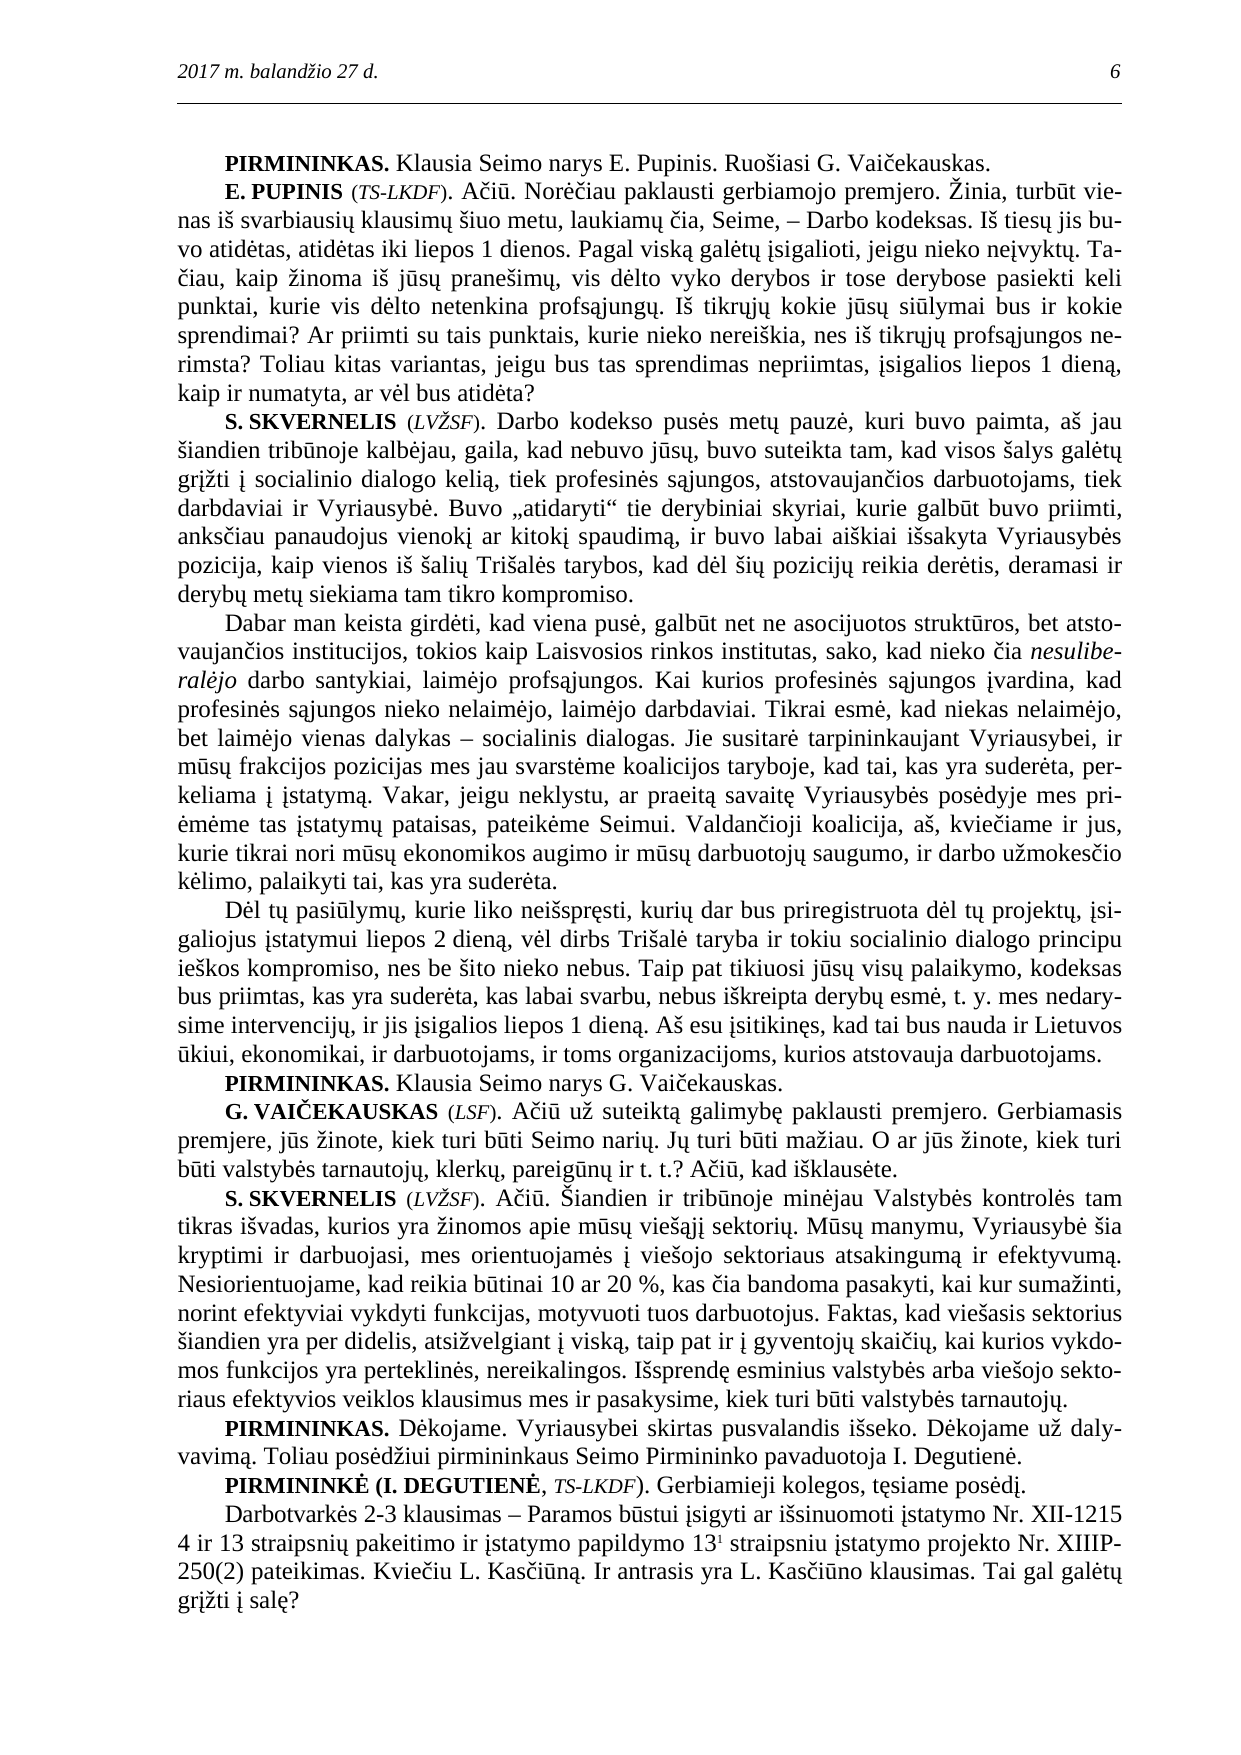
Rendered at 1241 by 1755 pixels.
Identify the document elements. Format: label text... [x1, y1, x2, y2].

text PIRMININKAS. Klau­sia Sei­mo na­rys E. Pu­pi­nis. Ruo­šia­si G. Vai­če­kaus­kas. [177, 148, 1122, 176]
text Dėl tų pa­siū­ly­mų, ku­rie li­ko ne­iš­spręs­ti, ku­rių dar bus pri­re­gist­ruo­ta dėl tų pro­jek­tų, įsi­ga­lio­jus įsta­ty­mui lie­pos 2 dieną, vėl dirbs Tri­ša­lė ta­ry­ba ir to­kiu so­cia­li­nio dia­lo­go prin­ci­pu ieš­kos kom­pro­mi­so, nes be ši­to nie­ko ne­bus. Taip pat ti­kiuo­si jū­sų vi­sų pa­lai­ky­mo, ko­dek­sas bus pri­im­tas, kas yra su­de­rė­ta, kas la­bai svar­bu, ne­bus iš­kreip­ta de­ry­bų es­mė, t. y. mes ne­da­ry­si­me in­ter­ven­ci­jų, ir jis įsi­ga­lios lie­pos 1 die­ną. Aš esu įsi­ti­ki­nęs, kad tai bus nau­da ir Lie­tu­vos ūkiui, eko­no­mi­kai, ir dar­buo­to­jams, ir toms or­ga­ni­za­ci­joms, ku­rios at­sto­vau­ja dar­buo­to­jams. [177, 895, 1122, 1068]
text S. SKVERNELIS (LVŽSF). Dar­bo ko­dek­so pu­sės me­tų pau­zė, ku­ri bu­vo pa­im­ta, aš jau šian­dien tri­bū­no­je kal­bė­jau, gai­la, kad ne­bu­vo jū­sų, bu­vo su­teik­ta tam, kad vi­sos ša­lys ga­lė­tų grįž­ti į so­cia­li­nio dia­lo­go ke­lią, tiek pro­fe­si­nės są­jun­gos, at­sto­vau­jan­čios dar­buo­to­jams, tiek darb­da­viai ir Vy­riau­sy­bė. Bu­vo „ati­da­ry­ti“ tie de­ry­bi­niai sky­riai, ku­rie gal­būt bu­vo pri­im­ti, an­ks­čiau pa­nau­do­jus vie­no­kį ar ki­to­kį spau­di­mą, ir bu­vo la­bai aiš­kiai iš­sa­ky­ta Vy­riau­sy­bės po­zi­ci­ja, kaip vie­nos iš ša­lių Tri­ša­lės ta­ry­bos, kad dėl šių po­zi­ci­jų rei­kia de­rė­tis, de­ra­ma­si ir de­ry­bų me­tų sie­kia­ma tam tik­ro kom­pro­mi­so. [177, 406, 1122, 608]
text Dar­bo­tvarkės 2-3 klau­si­mas – Pa­ra­mos būs­tui įsi­gy­ti ar iš­si­nuo­mo­ti įsta­ty­mo Nr. XII-1215 4 ir 13 straips­nių pa­kei­ti­mo ir įsta­ty­mo pa­pil­dy­mo 131 straips­niu įsta­ty­mo pro­jek­to Nr. XIIIP-250(2) pa­tei­ki­mas. Kvie­čiu L. Kas­čiū­ną. Ir ant­ra­sis yra L. Kas­čiū­no klau­si­mas. Tai gal ga­lė­tų grįž­ti į sa­lę? [177, 1499, 1122, 1614]
text PIRMININKĖ (I. DEGUTIENĖ, TS-LKDF). Ger­bia­mie­ji ko­le­gos, tę­sia­me po­sė­dį. [177, 1470, 1122, 1499]
text E. PUPINIS (TS-LKDF). Ačiū. No­rė­čiau pa­klaus­ti ger­bia­mo­jo prem­je­ro. Ži­nia, tur­būt vie­nas iš svar­biau­sių klau­si­mų šiuo me­tu, lau­kia­mų čia, Sei­me, – Dar­bo ko­dek­sas. Iš tie­sų jis bu­vo ati­dė­tas, ati­dė­tas iki lie­pos 1 die­nos. Pa­gal vis­ką ga­lė­tų įsi­ga­lio­ti, jei­gu nie­ko ne­įvyk­tų. Ta­čiau, kaip ži­no­ma iš jū­sų pra­ne­ši­mų, vis dėl­to vy­ko de­ry­bos ir to­se de­ry­bo­se pa­siek­ti ke­li punk­tai, ku­rie vis dėl­to ne­ten­ki­na prof­są­jun­gų. Iš tik­rų­jų ko­kie jū­sų siū­ly­mai bus ir ko­kie spren­di­mai? Ar pri­im­ti su tais punk­tais, ku­rie nie­ko ne­reiš­kia, nes iš tik­rų­jų prof­są­jun­gos ne­rims­ta? To­liau ki­tas va­rian­tas, jei­gu bus tas spren­di­mas ne­pri­im­tas, įsi­ga­lios lie­pos 1 die­ną, kaip ir nu­ma­ty­ta, ar vėl bus ati­dė­ta? [177, 176, 1122, 406]
text Da­bar man keis­ta gir­dė­ti, kad vie­na pu­sė, gal­būt net ne aso­ci­juo­tos struk­tū­ros, bet at­sto­vau­jan­čios ins­ti­tu­ci­jos, to­kios kaip Lais­vo­sios rin­kos ins­ti­tu­tas, sa­ko, kad nie­ko čia ne­su­li­be­ra­lė­jo dar­bo san­ty­kiai, lai­mė­jo prof­są­jun­gos. Kai ku­rios pro­fe­si­nės są­jun­gos įvar­di­na, kad pro­fe­si­nės są­jun­gos nie­ko ne­lai­mė­jo, lai­mė­jo darb­da­viai. Tik­rai es­mė, kad nie­kas ne­lai­mė­jo, bet lai­mė­jo vie­nas da­ly­kas – so­cia­li­nis dia­lo­gas. Jie su­si­ta­rė tar­pi­nin­kau­jant Vy­riau­sy­bei, ir mū­sų frak­ci­jos po­zi­ci­jas mes jau svars­tė­me ko­a­li­ci­jos ta­ry­bo­je, kad tai, kas yra su­de­rė­ta, per­ke­lia­ma į įsta­ty­mą. Va­kar, jei­gu ne­klys­tu, ar pra­ei­tą sa­vai­tę Vy­riau­sy­bės po­sė­dy­je mes pri­ėmė­me tas įsta­ty­mų pa­tai­sas, pa­tei­kė­me Sei­mui. Val­dan­čio­ji ko­a­li­ci­ja, aš, kvie­čia­me ir jus, ku­rie tik­rai no­ri mū­sų eko­no­mi­kos au­gi­mo ir mū­sų dar­buo­to­jų sau­gu­mo, ir dar­bo už­mo­kes­čio kė­li­mo, pa­lai­ky­ti tai, kas yra su­de­rė­ta. [177, 608, 1122, 895]
text PIRMININKAS. Dė­ko­ja­me. Vy­riau­sy­bei skir­tas pus­va­lan­dis iš­se­ko. Dė­ko­ja­me už da­ly­va­vi­mą. To­liau po­sė­džiui pir­mi­nin­kaus Sei­mo Pir­mi­nin­ko pa­va­duo­to­ja I. De­gu­tie­nė. [177, 1413, 1122, 1470]
text PIRMININKAS. Klau­sia Sei­mo na­rys G. Vai­če­kaus­kas. [177, 1068, 1122, 1096]
text S. SKVERNELIS (LVŽSF). Ačiū. Šian­dien ir tri­bū­no­je mi­nė­jau Vals­ty­bės kon­tro­lės tam tik­ras iš­va­das, ku­rios yra ži­no­mos apie mū­sų vie­šą­jį sek­to­rių. Mū­sų ma­ny­mu, Vy­riau­sy­bė šia kryp­ti­mi ir dar­buo­ja­si, mes orien­tuo­ja­mės į vie­šo­jo sek­to­riaus at­sa­kin­gu­mą ir efek­ty­vu­mą. Ne­sio­rien­tuo­ja­me, kad rei­kia bū­ti­nai 10 ar 20 %, kas čia ban­do­ma pa­sa­ky­ti, kai kur su­ma­žin­ti, no­rint efek­ty­viai vyk­dy­ti funk­ci­jas, mo­ty­vuo­ti tuos dar­buo­to­jus. Fak­tas, kad vie­ša­sis sek­to­rius šian­dien yra per di­de­lis, at­si­žvel­giant į vis­ką, taip pat ir į gy­ven­to­jų skai­čių, kai ku­rios vyk­do­mos funk­ci­jos yra per­tek­li­nės, ne­rei­ka­lin­gos. Iš­spren­dę es­mi­nius vals­ty­bės ar­ba vie­šo­jo sek­to­riaus efek­ty­vios veik­los klau­si­mus mes ir pa­sa­ky­si­me, kiek tu­ri bū­ti vals­ty­bės tar­nau­to­jų. [177, 1183, 1122, 1413]
text G. VAIČEKAUSKAS (LSF). Ačiū už su­teik­tą ga­li­my­bę pa­klaus­ti prem­je­ro. Ger­bia­ma­sis prem­je­re, jūs ži­no­te, kiek tu­ri bū­ti Sei­mo na­rių. Jų tu­ri bū­ti ma­žiau. O ar jūs ži­no­te, kiek tu­ri bū­ti vals­ty­bės tar­nau­to­jų, kler­kų, pa­rei­gū­nų ir t. t.? Ačiū, kad iš­klau­sė­te. [177, 1096, 1122, 1183]
